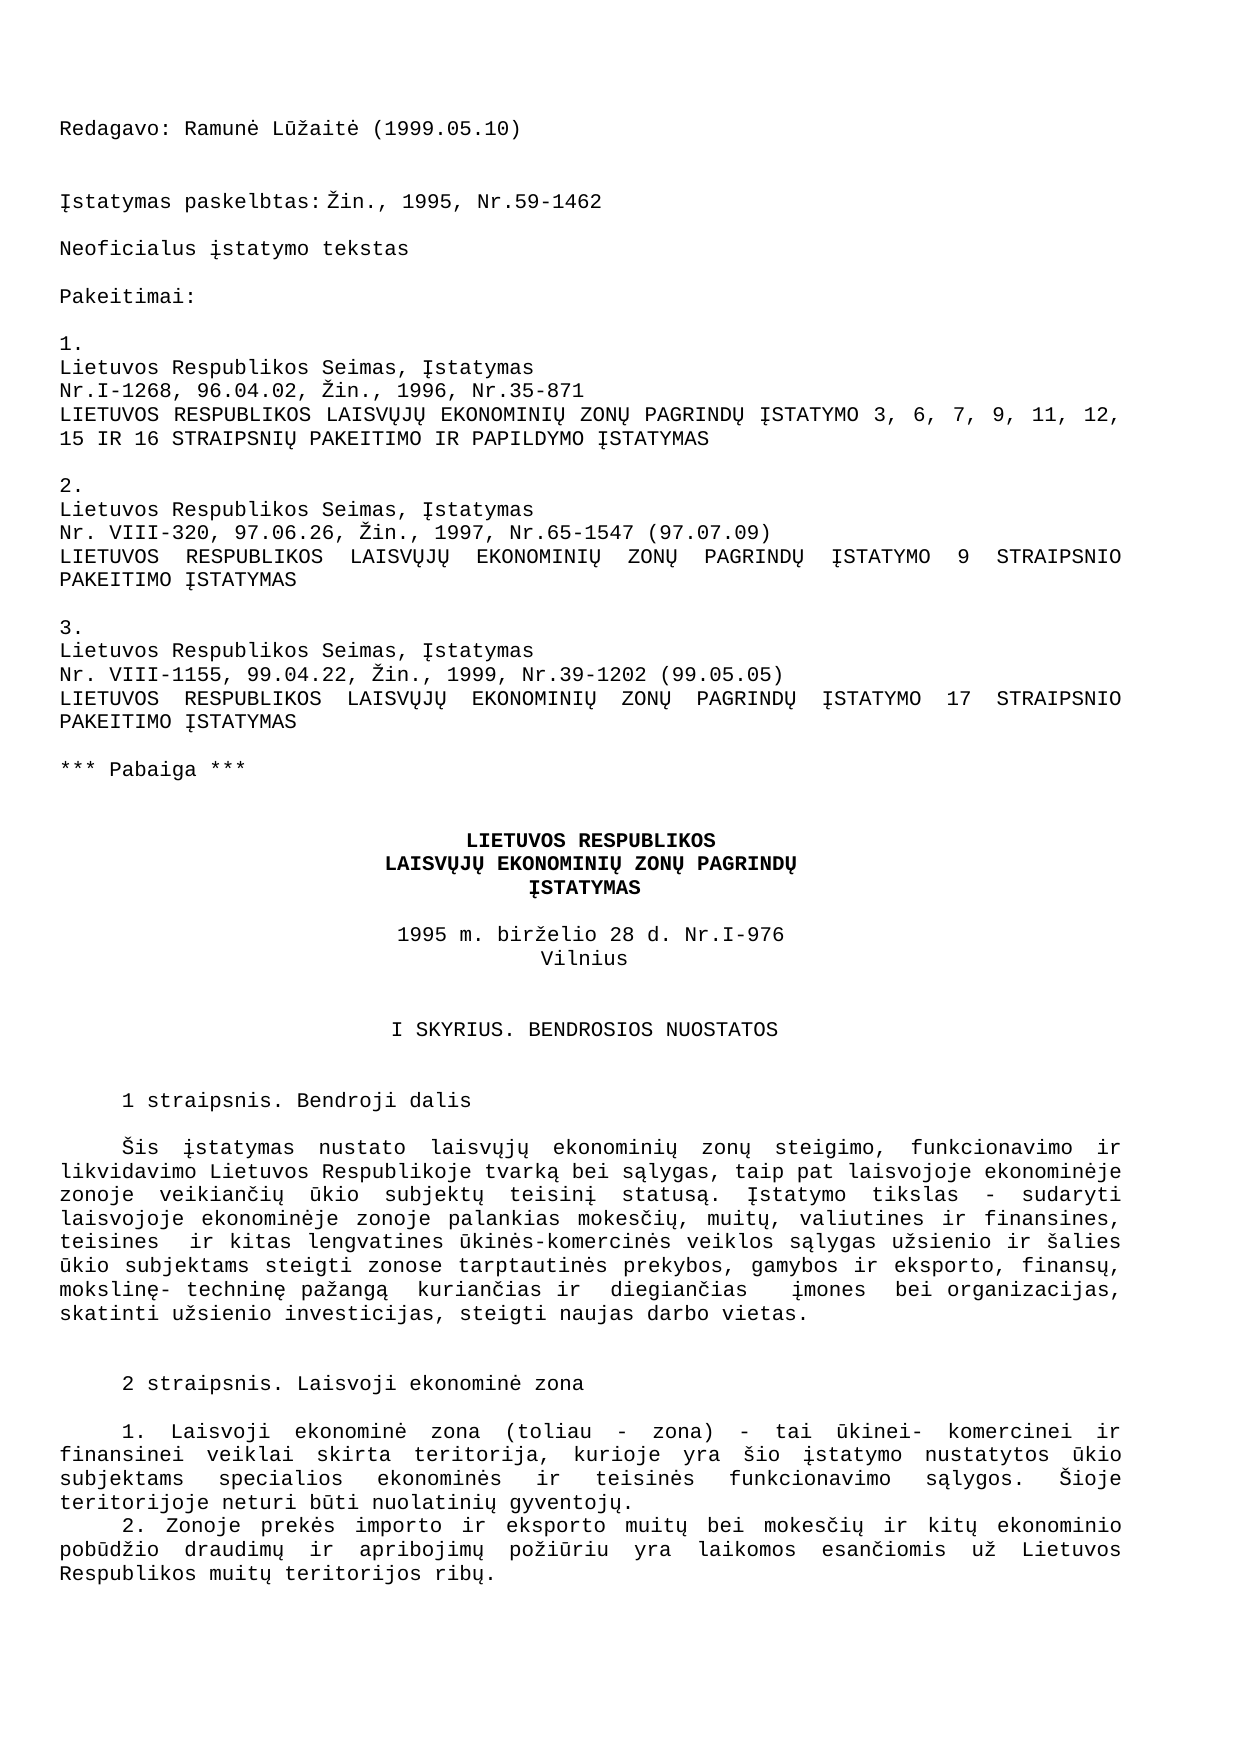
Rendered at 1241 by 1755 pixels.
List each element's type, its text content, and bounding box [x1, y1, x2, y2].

text Įstatymas paskelbtas: Žin., 1995, Nr.59-1462 [59, 189, 1122, 215]
text Neoficialus įstatymo tekstas [59, 238, 1122, 262]
text 3. [59, 617, 1122, 640]
text Nr. VIII-320, 97.06.26, Žin., 1997, Nr.65-1547 (97.07.09) [59, 522, 1122, 546]
text Nr. VIII-1155, 99.04.22, Žin., 1999, Nr.39-1202 (99.05.05) [59, 664, 1122, 688]
text 1995 m. birželio 28 d. Nr.I-976 [59, 924, 1122, 948]
text Šis įstatymas nustato laisvųjų ekonominių zonų steigimo, funkcionavimo ir likvidavimo Lietuvos Respublikoje tvarką bei sąlygas, taip pat laisvojoje ekonominėje zonoje veikiančių ūkio subjektų teisinį statusą. Įstatymo tikslas - sudaryti laisvojoje ekonominėje zonoje palankias mokesčių, muitų, valiutines ir finansines, teisines ir kitas lengvatines ūkinės-komercinės veiklos sąlygas užsienio ir šalies ūkio subjektams steigti zonose tarptautinės prekybos, gamybos ir eksporto, finansų, mokslinę- techninę pažangą kuriančias ir diegiančias įmones bei organizacijas, skatinti užsienio investicijas, steigti naujas darbo vietas. [59, 1137, 1122, 1326]
text Nr.I-1268, 96.04.02, Žin., 1996, Nr.35-871 [59, 380, 1122, 404]
text 2. [59, 475, 1122, 498]
text *** Pabaiga *** [59, 759, 1122, 782]
text Redagavo: Ramunė Lūžaitė (1999.05.10) [59, 118, 1122, 142]
text Lietuvos Respublikos Seimas, Įstatymas [59, 357, 1122, 380]
text 2. Zonoje prekės importo ir eksporto muitų bei mokesčių ir kitų ekonominio pobūdžio draudimų ir apribojimų požiūriu yra laikomos esančiomis už Lietuvos Respublikos muitų teritorijos ribų. [59, 1515, 1122, 1586]
text I SKYRIUS. BENDROSIOS NUOSTATOS [59, 1019, 1122, 1042]
text LIETUVOS RESPUBLIKOS LAISVŲJŲ EKONOMINIŲ ZONŲ PAGRINDŲ ĮSTATYMO 3, 6, 7, 9, 11, 12, 15 IR 16 STRAIPSNIŲ PAKEITIMO IR PAPILDYMO ĮSTATYMAS [59, 404, 1122, 451]
text 1. [59, 333, 1122, 357]
text 2 straipsnis. Laisvoji ekonominė zona [59, 1373, 1122, 1397]
text Pakeitimai: [59, 286, 1122, 309]
text Lietuvos Respublikos Seimas, Įstatymas [59, 498, 1122, 522]
text LIETUVOS RESPUBLIKOS [59, 829, 1122, 853]
text LIETUVOS RESPUBLIKOS LAISVŲJŲ EKONOMINIŲ ZONŲ PAGRINDŲ ĮSTATYMO 9 STRAIPSNIO PAKEITIMO ĮSTATYMAS [59, 546, 1122, 593]
text 1. Laisvoji ekonominė zona (toliau - zona) - tai ūkinei- komercinei ir finansinei veiklai skirta teritorija, kurioje yra šio įstatymo nustatytos ūkio subjektams specialios ekonominės ir teisinės funkcionavimo sąlygos. Šioje teritorijoje neturi būti nuolatinių gyventojų. [59, 1421, 1122, 1515]
text 1 straipsnis. Bendroji dalis [59, 1090, 1122, 1113]
text LIETUVOS RESPUBLIKOS LAISVŲJŲ EKONOMINIŲ ZONŲ PAGRINDŲ ĮSTATYMO 17 STRAIPSNIO PAKEITIMO ĮSTATYMAS [59, 688, 1122, 735]
text LAISVŲJŲ EKONOMINIŲ ZONŲ PAGRINDŲ [59, 853, 1122, 877]
text Vilnius [59, 948, 1122, 971]
text Lietuvos Respublikos Seimas, Įstatymas [59, 640, 1122, 664]
text ĮSTATYMAS [59, 877, 1122, 901]
